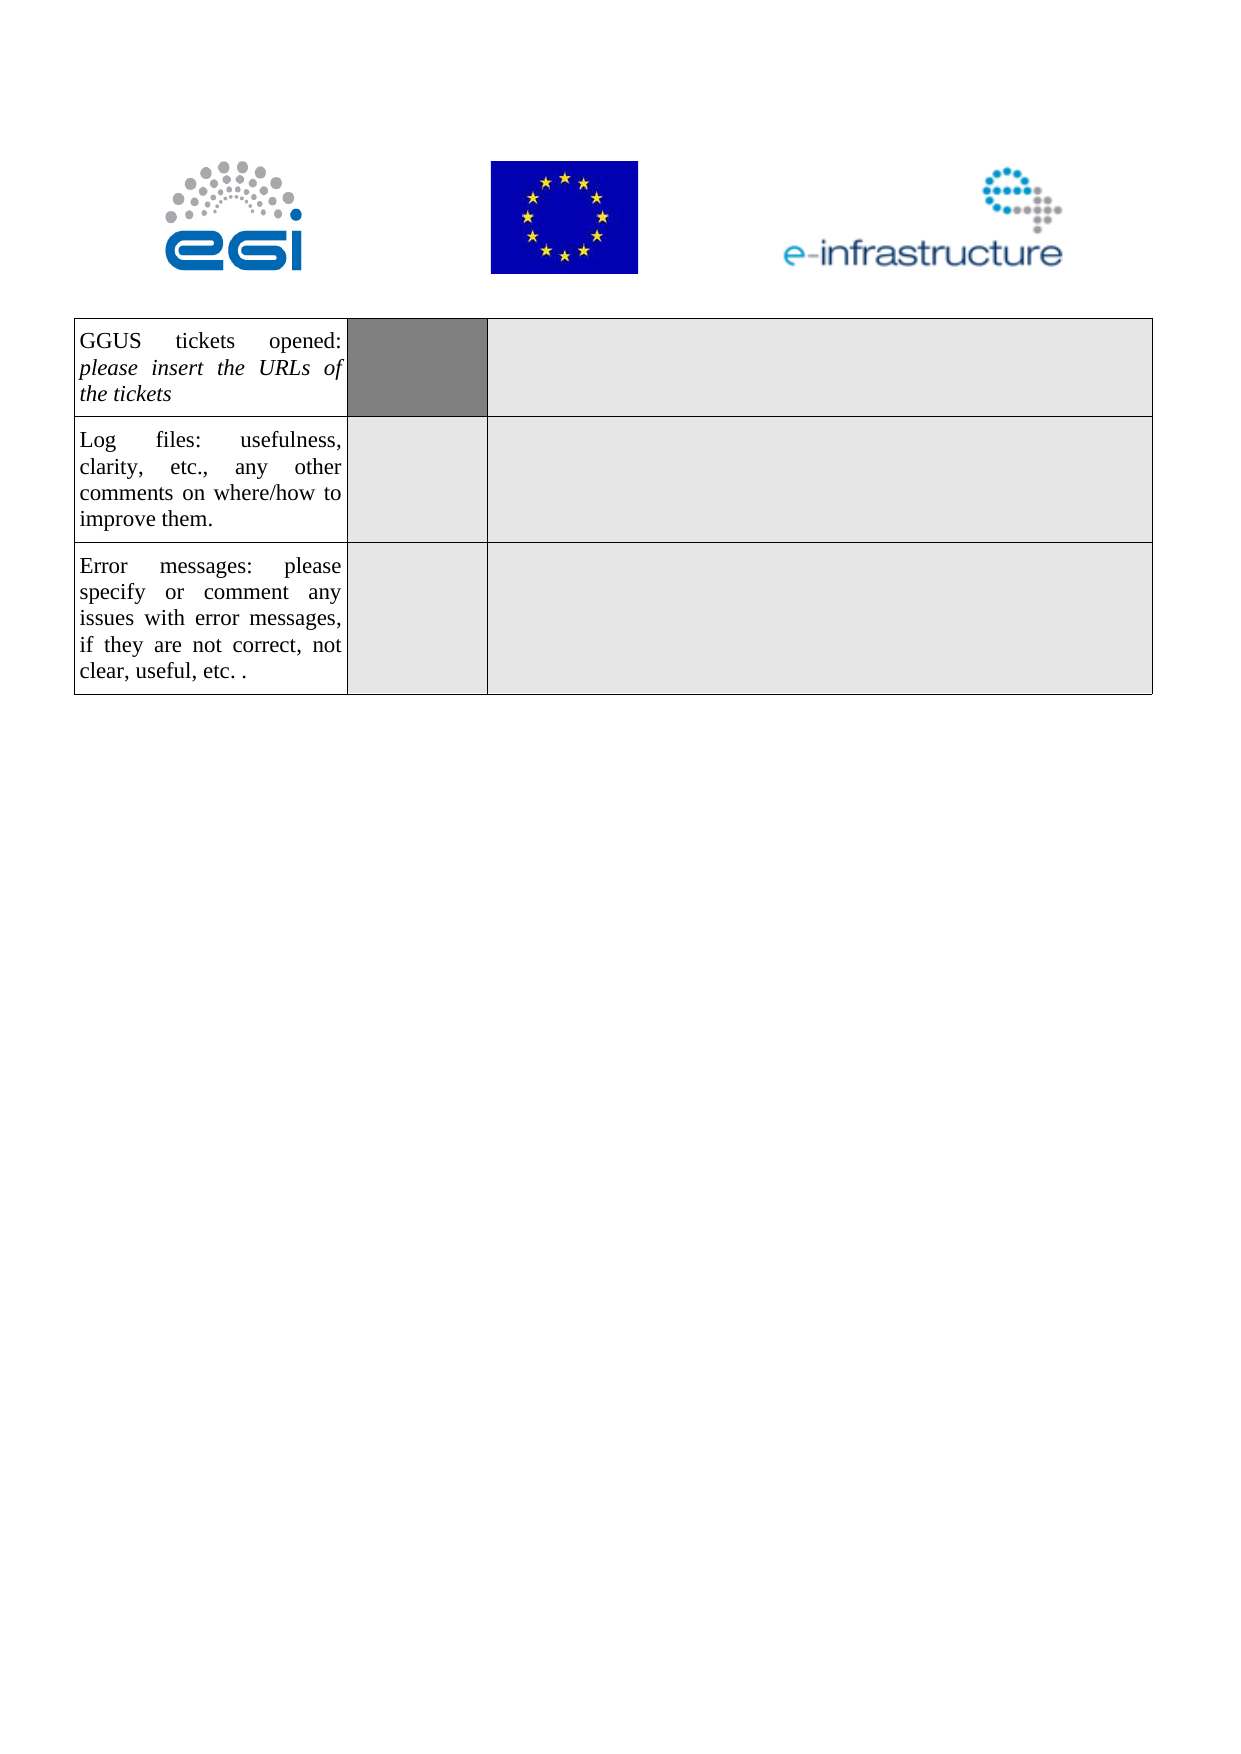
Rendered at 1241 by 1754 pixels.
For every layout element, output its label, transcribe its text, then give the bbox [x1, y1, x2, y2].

table_cell Error messages: please specify or comment any issues with error messages, if they are not correct, not clear, useful, etc. . [75, 543, 347, 693]
picture [490, 161, 639, 274]
table_cell [348, 319, 487, 416]
table_cell Log files: usefulness, clarity, etc., any other comments on where/how to improve them. [75, 417, 347, 542]
picture [777, 161, 1070, 274]
picture [164, 161, 303, 272]
table_cell [488, 319, 1152, 416]
table_cell [488, 543, 1152, 693]
table_cell [488, 417, 1152, 542]
table_cell [348, 417, 487, 542]
table_cell GGUS tickets opened: please insert the URLs of the tickets [75, 319, 347, 416]
table_cell [348, 543, 487, 693]
